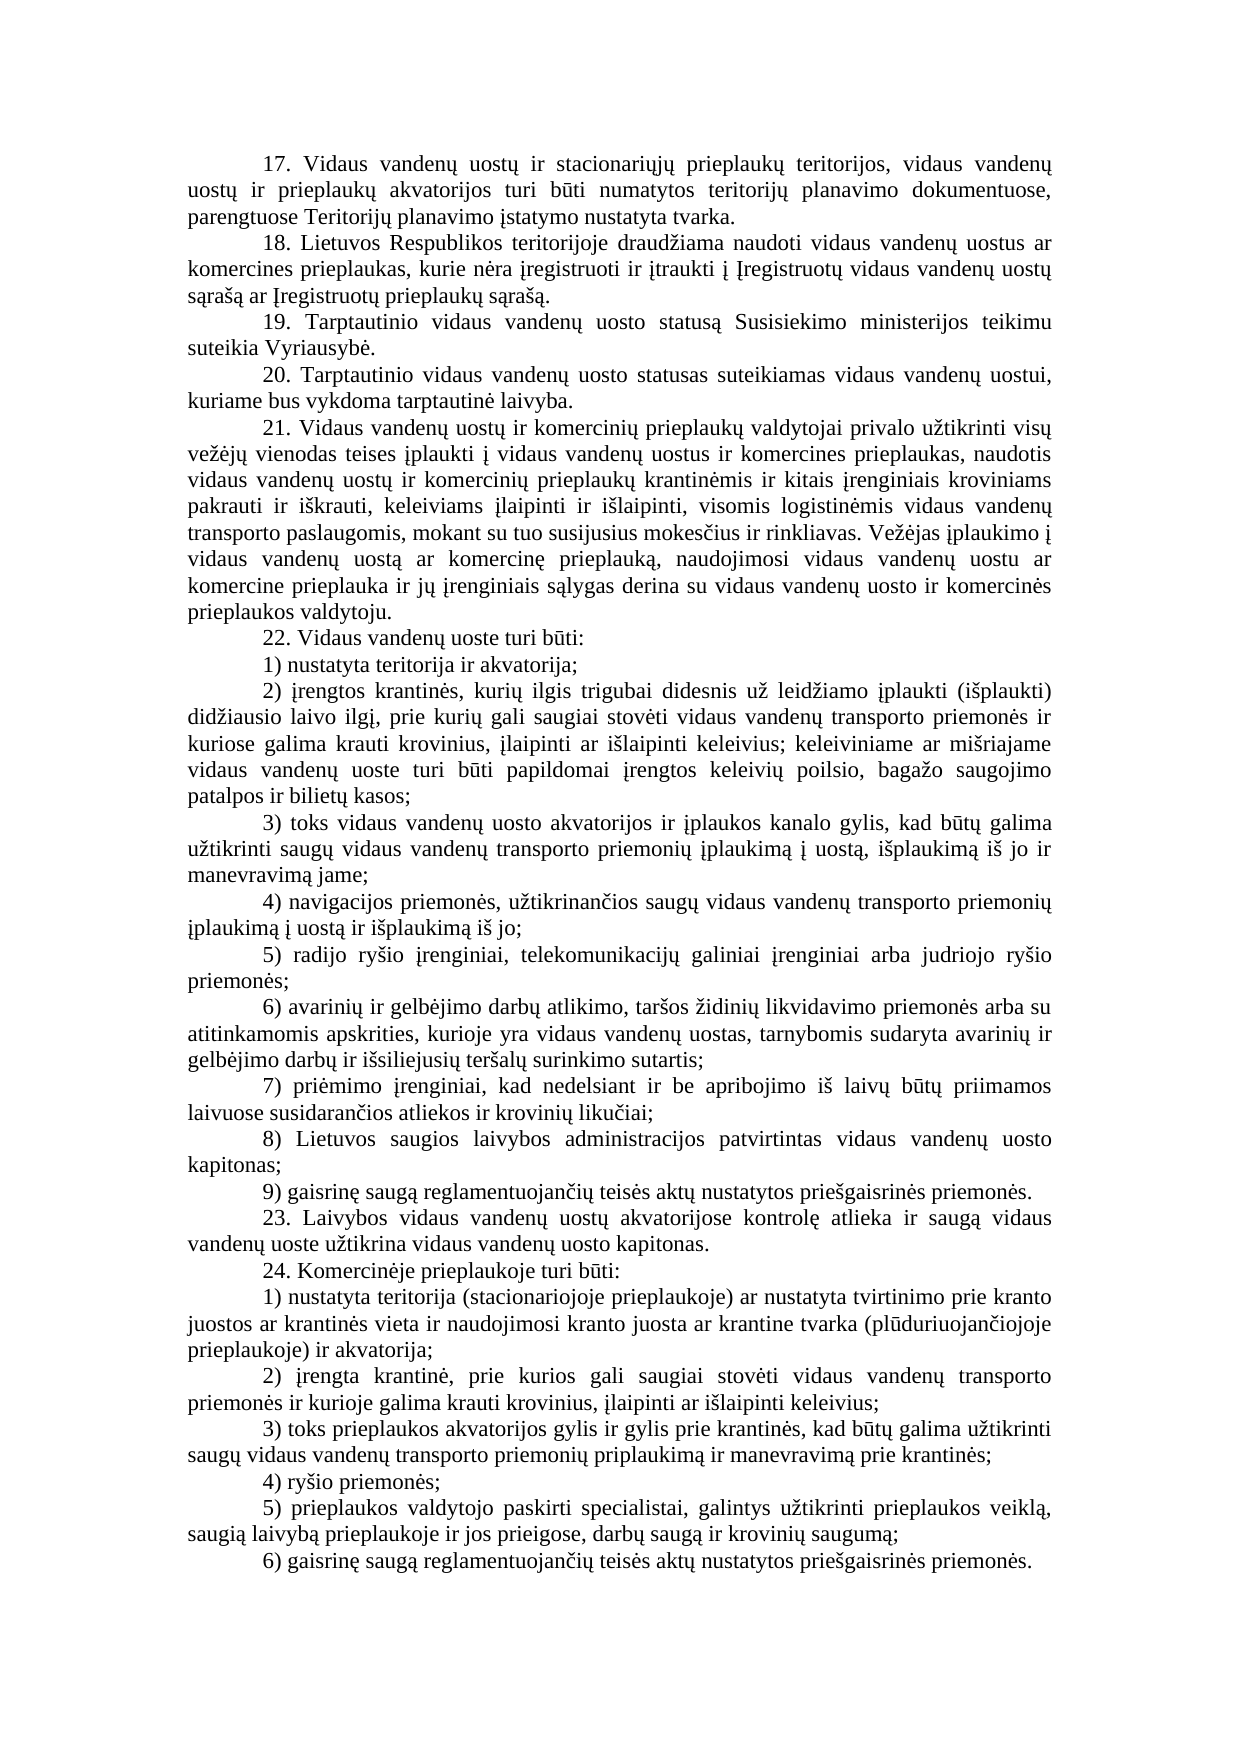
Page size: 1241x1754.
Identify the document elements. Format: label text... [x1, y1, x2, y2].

text 6) avarinių ir gelbėjimo darbų atlikimo, taršos židinių likvidavimo priemonės arba su atitinkamomis apskrities, kurioje yra vidaus vandenų uostas, tarnybomis sudaryta avarinių ir gelbėjimo darbų ir išsiliejusių teršalų surinkimo sutartis; [187, 993, 1053, 1072]
text 5) radijo ryšio įrenginiai, telekomunikacijų galiniai įrenginiai arba judriojo ryšio priemonės; [187, 941, 1053, 993]
text 2) įrengtos krantinės, kurių ilgis trigubai didesnis už leidžiamo įplaukti (išplaukti) didžiausio laivo ilgį, prie kurių gali saugiai stovėti vidaus vandenų transporto priemonės ir kuriose galima krauti krovinius, įlaipinti ar išlaipinti keleivius; keleiviniame ar mišriajame vidaus vandenų uoste turi būti papildomai įrengtos keleivių poilsio, bagažo saugojimo patalpos ir bilietų kasos; [187, 677, 1053, 809]
text 24. Komercinėje prieplaukoje turi būti: [187, 1257, 1053, 1283]
text 20. Tarptautinio vidaus vandenų uosto statusas suteikiamas vidaus vandenų uostui, kuriame bus vykdoma tarptautinė laivyba. [187, 361, 1053, 413]
text 4) ryšio priemonės; [187, 1468, 1053, 1494]
text 1) nustatyta teritorija ir akvatorija; [187, 651, 1053, 677]
text 1) nustatyta teritorija (stacionariojoje prieplaukoje) ar nustatyta tvirtinimo prie kranto juostos ar krantinės vieta ir naudojimosi kranto juosta ar krantine tvarka (plūduriuojančiojoje prieplaukoje) ir akvatorija; [187, 1283, 1053, 1362]
text 4) navigacijos priemonės, užtikrinančios saugų vidaus vandenų transporto priemonių įplaukimą į uostą ir išplaukimą iš jo; [187, 888, 1053, 941]
text 18. Lietuvos Respublikos teritorijoje draudžiama naudoti vidaus vandenų uostus ar komercines prieplaukas, kurie nėra įregistruoti ir įtraukti į Įregistruotų vidaus vandenų uostų sąrašą ar Įregistruotų prieplaukų sąrašą. [187, 229, 1053, 308]
text 5) prieplaukos valdytojo paskirti specialistai, galintys užtikrinti prieplaukos veiklą, saugią laivybą prieplaukoje ir jos prieigose, darbų saugą ir krovinių saugumą; [187, 1494, 1053, 1547]
text 22. Vidaus vandenų uoste turi būti: [187, 624, 1053, 651]
text 19. Tarptautinio vidaus vandenų uosto statusą Susisiekimo ministerijos teikimu suteikia Vyriausybė. [187, 308, 1053, 361]
text 9) gaisrinę saugą reglamentuojančių teisės aktų nustatytos priešgaisrinės priemonės. [187, 1178, 1053, 1204]
text 2) įrengta krantinė, prie kurios gali saugiai stovėti vidaus vandenų transporto priemonės ir kurioje galima krauti krovinius, įlaipinti ar išlaipinti keleivius; [187, 1362, 1053, 1415]
text 23. Laivybos vidaus vandenų uostų akvatorijose kontrolę atlieka ir saugą vidaus vandenų uoste užtikrina vidaus vandenų uosto kapitonas. [187, 1204, 1053, 1257]
text 8) Lietuvos saugios laivybos administracijos patvirtintas vidaus vandenų uosto kapitonas; [187, 1125, 1053, 1178]
text 6) gaisrinę saugą reglamentuojančių teisės aktų nustatytos priešgaisrinės priemonės. [187, 1547, 1053, 1573]
text 21. Vidaus vandenų uostų ir komercinių prieplaukų valdytojai privalo užtikrinti visų vežėjų vienodas teises įplaukti į vidaus vandenų uostus ir komercines prieplaukas, naudotis vidaus vandenų uostų ir komercinių prieplaukų krantinėmis ir kitais įrenginiais kroviniams pakrauti ir iškrauti, keleiviams įlaipinti ir išlaipinti, visomis logistinėmis vidaus vandenų transporto paslaugomis, mokant su tuo susijusius mokesčius ir rinkliavas. Vežėjas įplaukimo į vidaus vandenų uostą ar komercinę prieplauką, naudojimosi vidaus vandenų uostu ar komercine prieplauka ir jų įrenginiais sąlygas derina su vidaus vandenų uosto ir komercinės prieplaukos valdytoju. [187, 413, 1053, 624]
text 17. Vidaus vandenų uostų ir stacionariųjų prieplaukų teritorijos, vidaus vandenų uostų ir prieplaukų akvatorijos turi būti numatytos teritorijų planavimo dokumentuose, parengtuose Teritorijų planavimo įstatymo nustatyta tvarka. [187, 150, 1053, 229]
text 7) priėmimo įrenginiai, kad nedelsiant ir be apribojimo iš laivų būtų priimamos laivuose susidarančios atliekos ir krovinių likučiai; [187, 1072, 1053, 1125]
text 3) toks vidaus vandenų uosto akvatorijos ir įplaukos kanalo gylis, kad būtų galima užtikrinti saugų vidaus vandenų transporto priemonių įplaukimą į uostą, išplaukimą iš jo ir manevravimą jame; [187, 809, 1053, 888]
text 3) toks prieplaukos akvatorijos gylis ir gylis prie krantinės, kad būtų galima užtikrinti saugų vidaus vandenų transporto priemonių priplaukimą ir manevravimą prie krantinės; [187, 1415, 1053, 1468]
